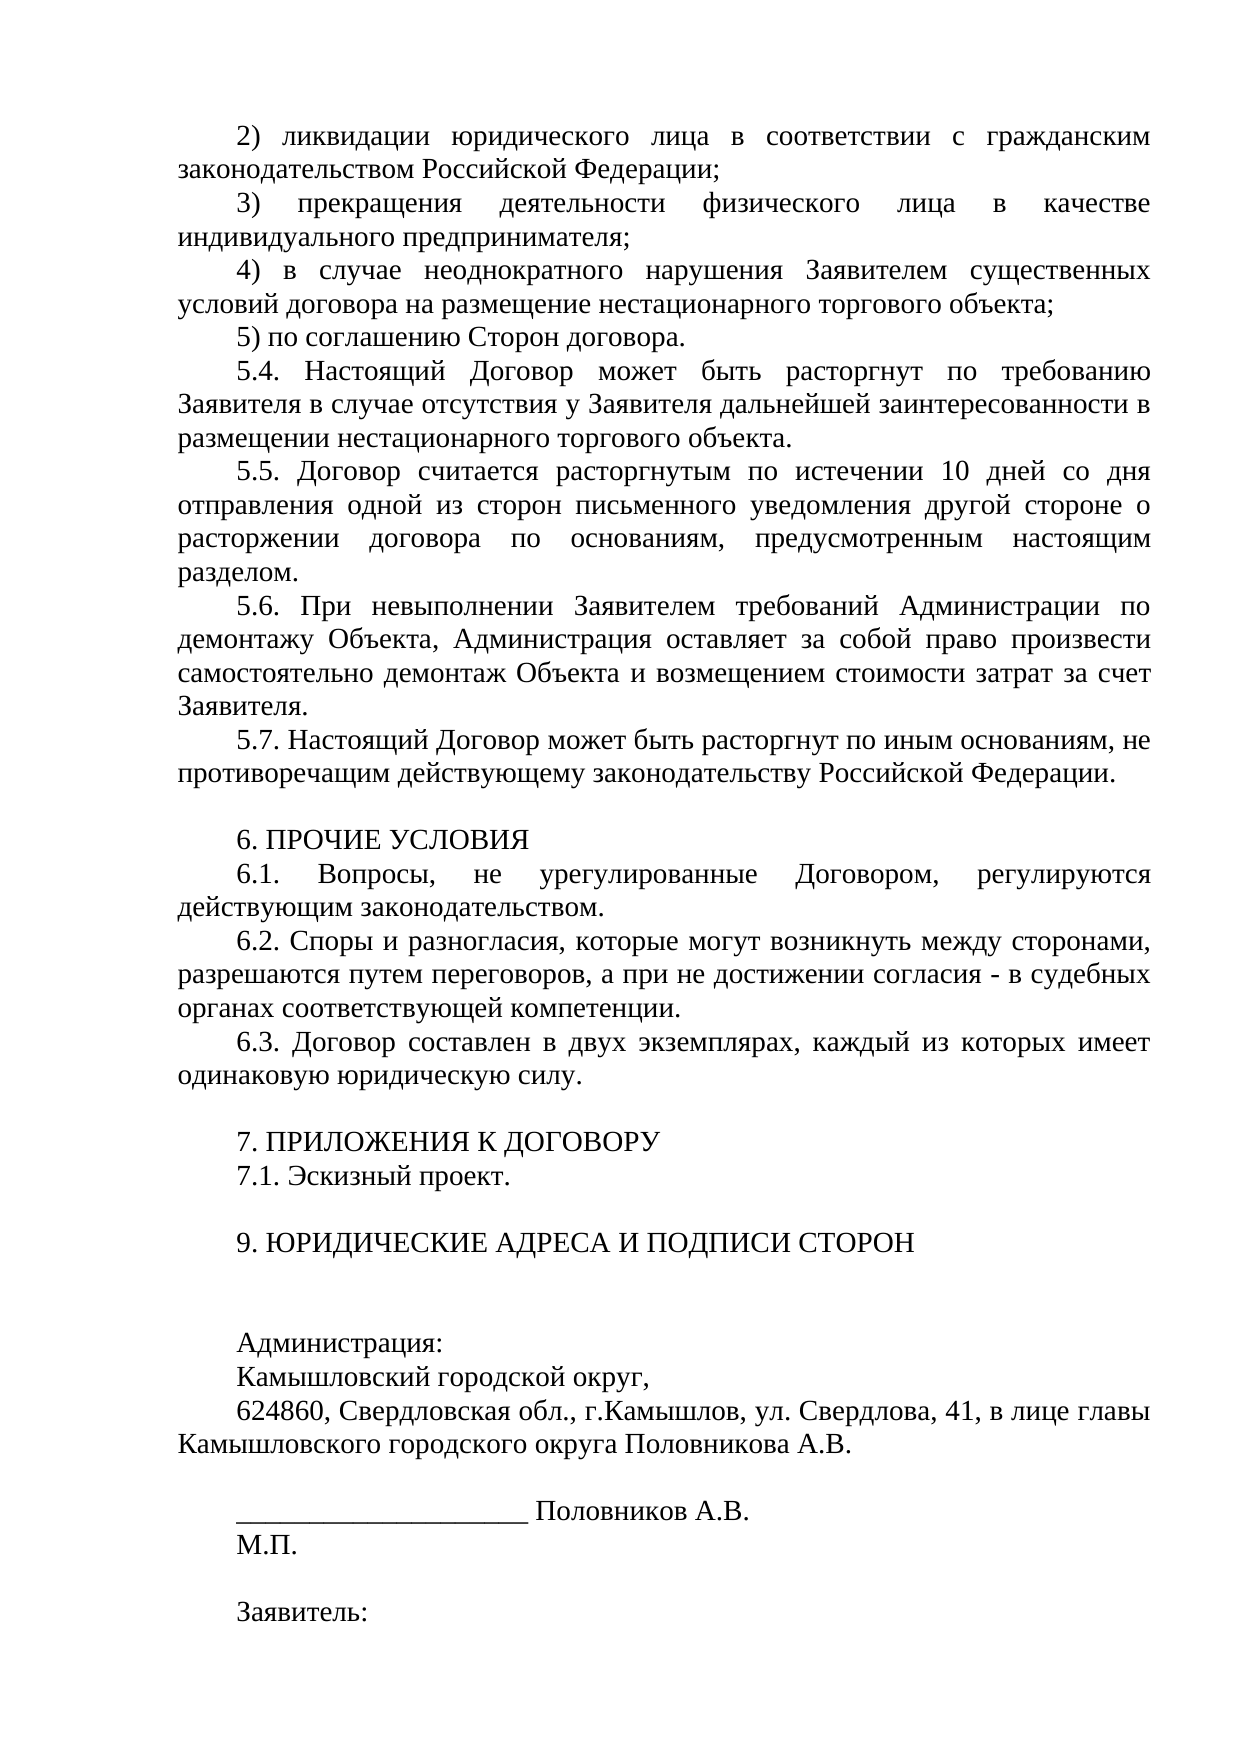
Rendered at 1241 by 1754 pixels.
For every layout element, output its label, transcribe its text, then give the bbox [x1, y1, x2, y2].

text 7. ПРИЛОЖЕНИЯ К ДОГОВОРУ [177, 1124, 1152, 1158]
text 5.6. При невыполнении Заявителем требований Администрации по демонтажу Объекта, Администрация оставляет за собой право произвести самостоятельно демонтаж Объекта и возмещением стоимости затрат за счет Заявителя. [177, 588, 1152, 722]
text 624860, Свердловская обл., г.Камышлов, ул. Свердлова, 41, в лице главы Камышловского городского округа Половникова А.В. [177, 1393, 1152, 1460]
text Администрация: [177, 1326, 1152, 1359]
text 6. ПРОЧИЕ УСЛОВИЯ [177, 822, 1152, 856]
text ____________________ Половников А.В. [177, 1493, 1152, 1527]
text 5.7. Настоящий Договор может быть расторгнут по иным основаниям, не противоречащим действующему законодательству Российской Федерации. [177, 722, 1152, 789]
text 5.5. Договор считается расторгнутым по истечении 10 дней со дня отправления одной из сторон письменного уведомления другой стороне о расторжении договора по основаниям, предусмотренным настоящим разделом. [177, 453, 1152, 588]
text 6.2. Споры и разногласия, которые могут возникнуть между сторонами, разрешаются путем переговоров, а при не достижении согласия - в судебных органах соответствующей компетенции. [177, 923, 1152, 1024]
text 4) в случае неоднократного нарушения Заявителем существенных условий договора на размещение нестационарного торгового объекта; [177, 252, 1152, 319]
text 6.3. Договор составлен в двух экземплярах, каждый из которых имеет одинаковую юридическую силу. [177, 1024, 1152, 1091]
text 5.4. Настоящий Договор может быть расторгнут по требованию Заявителя в случае отсутствия у Заявителя дальнейшей заинтересованности в размещении нестационарного торгового объекта. [177, 353, 1152, 453]
text Камышловский городской округ, [177, 1359, 1152, 1393]
text 2) ликвидации юридического лица в соответствии с гражданским законодательством Российской Федерации; [177, 118, 1152, 185]
text 6.1. Вопросы, не урегулированные Договором, регулируются действующим законодательством. [177, 856, 1152, 923]
text 3) прекращения деятельности физического лица в качестве индивидуального предпринимателя; [177, 185, 1152, 252]
text М.П. [177, 1527, 1152, 1560]
text 9. ЮРИДИЧЕСКИЕ АДРЕСА И ПОДПИСИ СТОРОН [177, 1225, 1152, 1258]
text Заявитель: [177, 1594, 1152, 1627]
text 7.1. Эскизный проект. [177, 1158, 1152, 1191]
text 5) по соглашению Сторон договора. [177, 319, 1152, 353]
